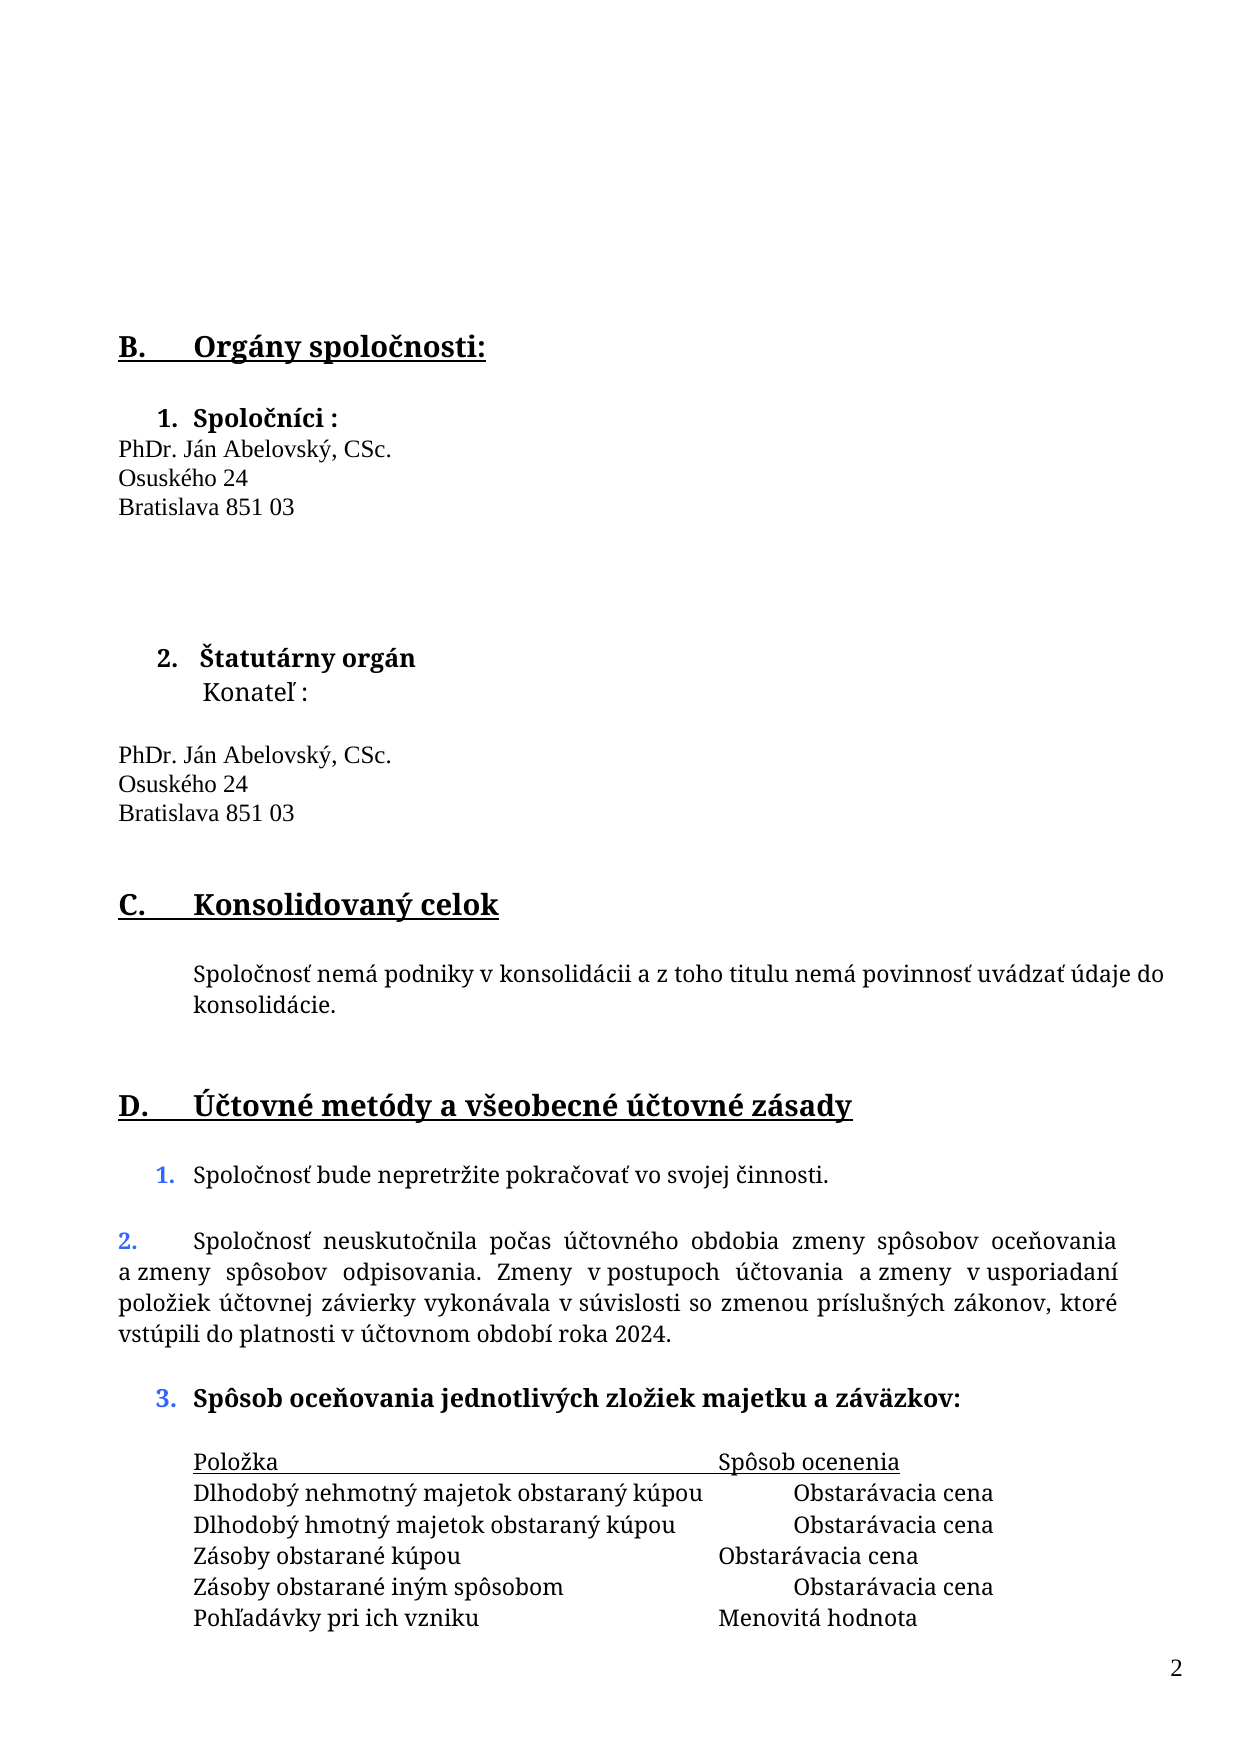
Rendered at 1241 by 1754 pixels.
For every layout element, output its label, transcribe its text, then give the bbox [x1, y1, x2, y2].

text Dlhodobý hmotný majetok obstaraný kúpou Obstarávacia cena [193, 1509, 1181, 1540]
text Spoločnosť nemá podniky v konsolidácii a z toho titulu nemá povinnosť uvádzať údaje do [118, 958, 1181, 989]
text C. Konsolidovaný celok [118, 884, 1181, 924]
text PhDr. Ján Abelovský, CSc. Osuského 24 Bratislava 851 03 [118, 434, 1181, 521]
text D. Účtovné metódy a všeobecné účtovné zásady [118, 1086, 1181, 1125]
text Zásoby obstarané iným spôsobom Obstarávacia cena [193, 1571, 1181, 1602]
list Spoločnosť bude nepretržite pokračovať vo svojej činnosti. [156, 1159, 1181, 1191]
text Položka Spôsob ocenenia [193, 1446, 1181, 1477]
text Dlhodobý nehmotný majetok obstaraný kúpou Obstarávacia cena [193, 1477, 1181, 1509]
text Zásoby obstarané kúpou Obstarávacia cena [193, 1540, 1181, 1571]
text 1. Spoločníci : [118, 401, 1181, 434]
text B. Orgány spoločnosti: [118, 327, 1181, 366]
list Spoločnosť neuskutočnila počas účtovného obdobia zmeny spôsobov oceňovania a zmeny spôsobov odpisovania. Zmeny v postupoch účtovania a zmeny v usporiadaní položiek účtovnej závierky vykonávala v súvislosti so zmenou príslušných zákonov, ktoré vstúpili do platnosti v účtovnom období roka 2024. [118, 1224, 1118, 1349]
list Spôsob oceňovania jednotlivých zložiek majetku a záväzkov: [156, 1381, 1181, 1415]
text Pohľadávky pri ich vzniku Menovitá hodnota [193, 1602, 1181, 1634]
text 2. Štatutárny orgán [118, 641, 1181, 675]
text konsolidácie. [118, 989, 1181, 1020]
text PhDr. Ján Abelovský, CSc. Osuského 24 Bratislava 851 03 [118, 740, 1181, 826]
text Konateľ : [118, 675, 1181, 709]
